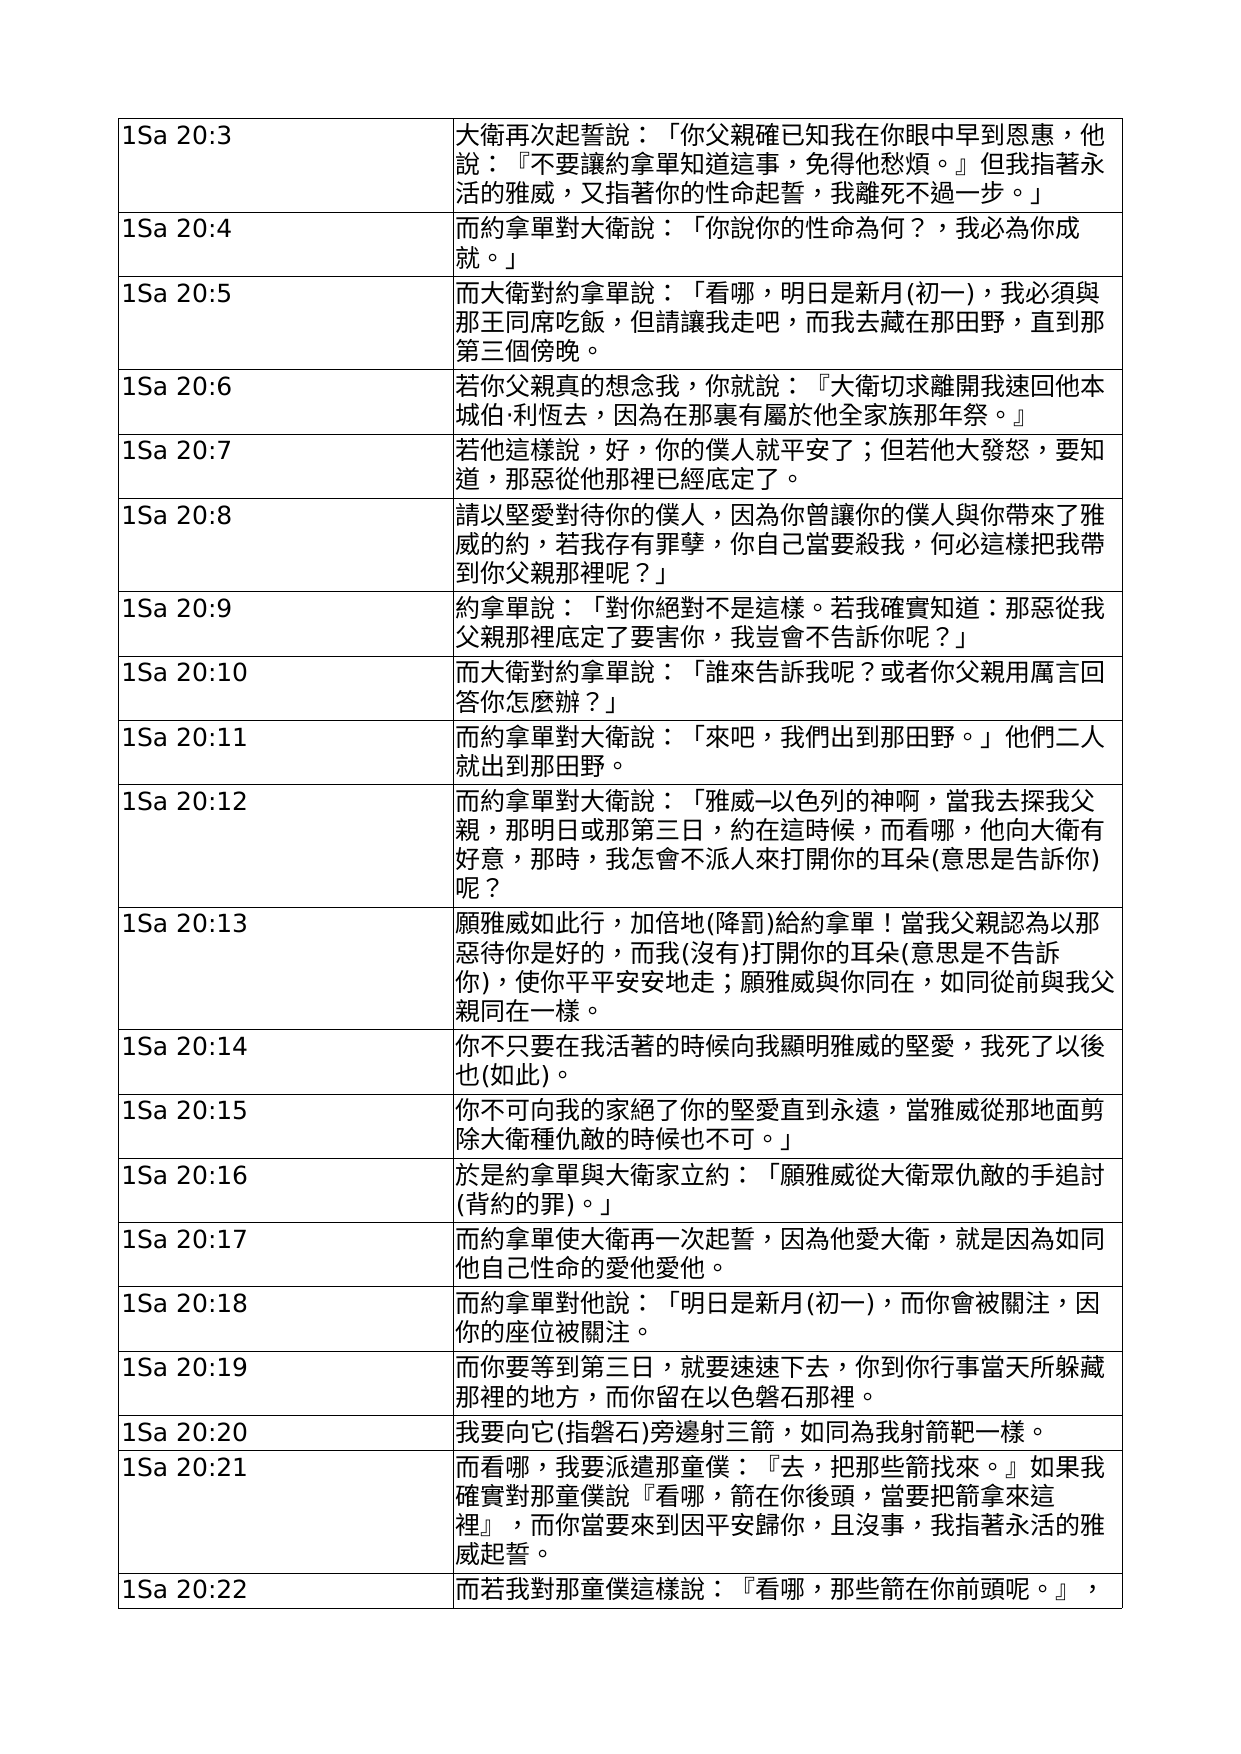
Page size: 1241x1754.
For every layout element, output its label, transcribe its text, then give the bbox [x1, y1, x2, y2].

table_cell 而約拿單對大衛說：「來吧，我們出到那田野。」他們二人就出到那田野。 [454, 721, 1122, 784]
table_cell 1Sa 20:9 [119, 592, 453, 656]
table_cell 1Sa 20:22 [119, 1574, 453, 1608]
table_cell 於是約拿單與大衛家立約：「願雅威從大衛眾仇敵的手追討(背約的罪)。」 [454, 1159, 1122, 1222]
table_cell 1Sa 20:16 [119, 1159, 453, 1222]
table_cell 而約拿單對大衛說：「你說你的性命為何？，我必為你成就。」 [454, 213, 1122, 276]
table_cell 而大衛對約拿單說：「誰來告訴我呢？或者你父親用厲言回答你怎麼辦？」 [454, 657, 1122, 720]
table_cell 1Sa 20:19 [119, 1352, 453, 1415]
table_cell 我要向它(指磐石)旁邊射三箭，如同為我射箭靶一樣。 [454, 1416, 1122, 1450]
table_cell 1Sa 20:3 [119, 119, 453, 212]
table_cell 1Sa 20:8 [119, 499, 453, 591]
table_cell 大衛再次起誓說：「你父親確已知我在你眼中早到恩惠，他說：『不要讓約拿單知道這事，免得他愁煩。』但我指著永活的雅威，又指著你的性命起誓，我離死不過一步。」 [454, 119, 1122, 212]
table_cell 你不可向我的家絕了你的堅愛直到永遠，當雅威從那地面剪除大衛種仇敵的時候也不可。」 [454, 1095, 1122, 1158]
table_cell 1Sa 20:7 [119, 435, 453, 498]
table_cell 而約拿單對他說：「明日是新月(初一)，而你會被關注，因你的座位被關注。 [454, 1287, 1122, 1351]
table_cell 1Sa 20:14 [119, 1030, 453, 1093]
table_cell 1Sa 20:20 [119, 1416, 453, 1450]
table_cell 你不只要在我活著的時候向我顯明雅威的堅愛，我死了以後也(如此)。 [454, 1030, 1122, 1093]
table_cell 而你要等到第三日，就要速速下去，你到你行事當天所躲藏那裡的地方，而你留在以色磐石那裡。 [454, 1352, 1122, 1415]
table_cell 1Sa 20:12 [119, 785, 453, 907]
table_cell 1Sa 20:6 [119, 370, 453, 433]
table_cell 而看哪，我要派遣那童僕：『去，把那些箭找來。』如果我確實對那童僕說『看哪，箭在你後頭，當要把箭拿來這裡』，而你當要來到因平安歸你，且沒事，我指著永活的雅威起誓。 [454, 1451, 1122, 1573]
table_cell 1Sa 20:4 [119, 213, 453, 276]
table_cell 1Sa 20:10 [119, 657, 453, 720]
table_cell 若你父親真的想念我，你就說：『大衛切求離開我速回他本城伯‧利恆去，因為在那裏有屬於他全家族那年祭。』 [454, 370, 1122, 433]
table_cell 而約拿單使大衛再一次起誓，因為他愛大衛，就是因為如同他自己性命的愛他愛他。 [454, 1223, 1122, 1286]
table_cell 願雅威如此行，加倍地(降罰)給約拿單！當我父親認為以那惡待你是好的，而我(沒有)打開你的耳朵(意思是不告訴你)，使你平平安安地走；願雅威與你同在，如同從前與我父親同在一樣。 [454, 908, 1122, 1029]
table_cell 1Sa 20:15 [119, 1095, 453, 1158]
table_cell 1Sa 20:5 [119, 277, 453, 369]
table_cell 約拿單說：「對你絕對不是這樣。若我確實知道：那惡從我父親那裡底定了要害你，我豈會不告訴你呢？」 [454, 592, 1122, 656]
table_cell 1Sa 20:18 [119, 1287, 453, 1351]
table_cell 而約拿單對大衛說：「雅威─以色列的神啊，當我去探我父親，那明日或那第三日，約在這時候，而看哪，他向大衛有好意，那時，我怎會不派人來打開你的耳朵(意思是告訴你)呢？ [454, 785, 1122, 907]
table_cell 1Sa 20:11 [119, 721, 453, 784]
table_cell 而若我對那童僕這樣說：『看哪，那些箭在你前頭呢。』， [454, 1574, 1122, 1608]
table_cell 1Sa 20:21 [119, 1451, 453, 1573]
table_cell 1Sa 20:13 [119, 908, 453, 1029]
table_cell 1Sa 20:17 [119, 1223, 453, 1286]
table_cell 請以堅愛對待你的僕人，因為你曾讓你的僕人與你帶來了雅威的約，若我存有罪孽，你自己當要殺我，何必這樣把我帶到你父親那裡呢？」 [454, 499, 1122, 591]
table_cell 若他這樣說，好，你的僕人就平安了；但若他大發怒，要知道，那惡從他那裡已經底定了。 [454, 435, 1122, 498]
table_cell 而大衛對約拿單說：「看哪，明日是新月(初一)，我必須與那王同席吃飯，但請讓我走吧，而我去藏在那田野，直到那第三個傍晚。 [454, 277, 1122, 369]
